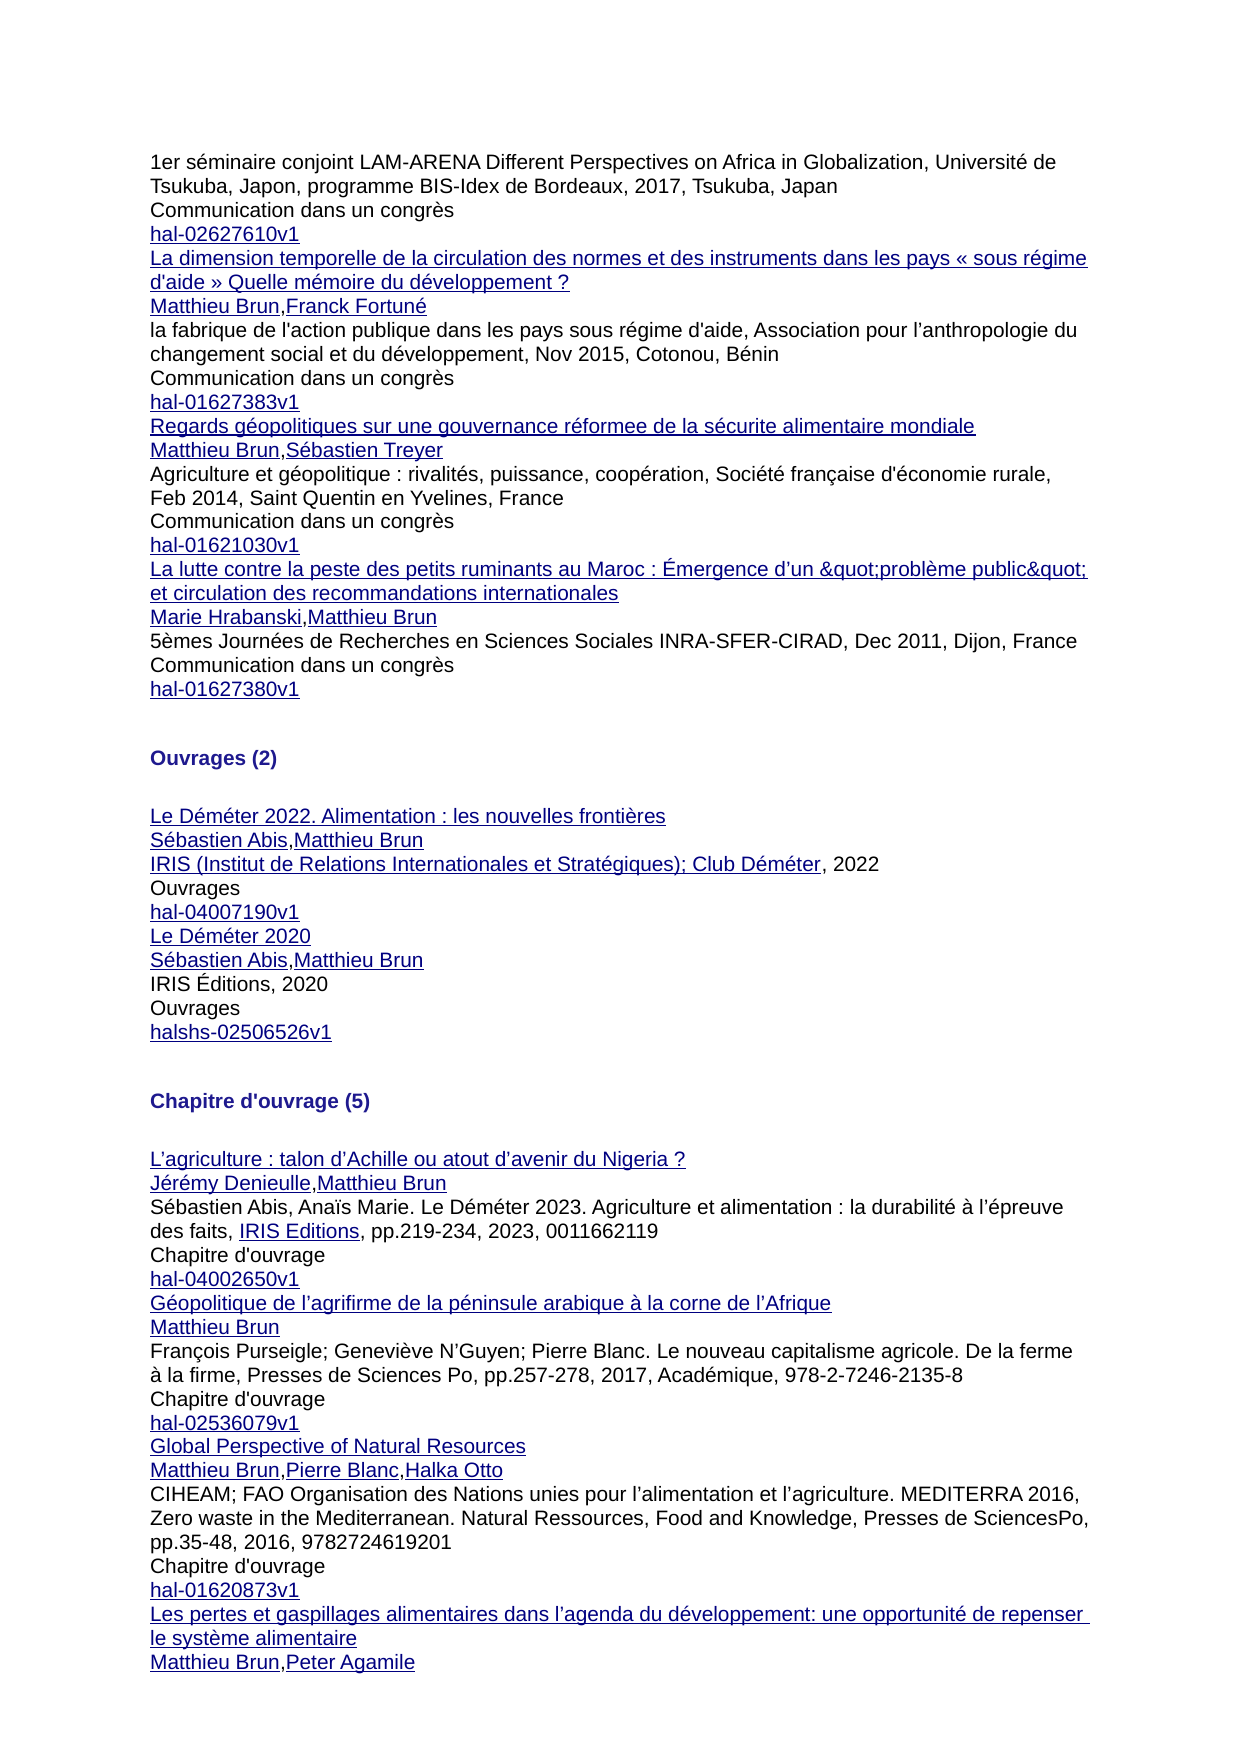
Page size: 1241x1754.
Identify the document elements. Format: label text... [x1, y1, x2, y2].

table_cell 1er séminaire conjoint LAM-ARENA Different Perspectives on Africa in Globalization, Université de Tsukuba, Japon, programme BIS-Idex de Bordeaux, 2017, Tsukuba, Japan Communication dans un congrès hal-02627610v1 [150, 150, 1090, 246]
table_cell Le Déméter 2020 Sébastien Abis,Matthieu Brun IRIS Éditions, 2020 Ouvrages halshs-02506526v1 [150, 924, 1090, 1044]
subtitle Ouvrages (2) [150, 746, 1090, 770]
table_cell La dimension temporelle de la circulation des normes et des instruments dans les pays « sous régime d'aide » Quelle mémoire du développement ? Matthieu Brun,Franck Fortuné la fabrique de l'action publique dans les pays sous régime d'aide, Association pour l’anthropologie du changement social et du développement, Nov 2015, Cotonou, Bénin Communication dans un congrès hal-01627383v1 [150, 246, 1090, 413]
table_cell Géopolitique de l’agrifirme de la péninsule arabique à la corne de l’Afrique Matthieu Brun François Purseigle; Geneviève N’Guyen; Pierre Blanc. Le nouveau capitalisme agricole. De la ferme à la firme, Presses de Sciences Po, pp.257-278, 2017, Académique, 978-2-7246-2135-8 Chapitre d'ouvrage hal-02536079v1 [150, 1291, 1090, 1434]
table_header L’agriculture : talon d’Achille ou atout d’avenir du Nigeria ? Jérémy Denieulle,Matthieu Brun Sébastien Abis, Anaïs Marie. Le Déméter 2023. Agriculture et alimentation : la durabilité à l’épreuve des faits, IRIS Editions, pp.219-234, 2023, 0011662119 Chapitre d'ouvrage hal-04002650v1 [150, 1147, 1090, 1291]
table_cell Regards géopolitiques sur une gouvernance réformee de la sécurite alimentaire mondiale Matthieu Brun,Sébastien Treyer Agriculture et géopolitique : rivalités, puissance, coopération, Société française d'économie rurale, Feb 2014, Saint Quentin en Yvelines, France Communication dans un congrès hal-01621030v1 [150, 414, 1090, 557]
subtitle Chapitre d'ouvrage (5) [150, 1088, 1090, 1112]
table_header Le Déméter 2022. Alimentation : les nouvelles frontières Sébastien Abis,Matthieu Brun IRIS (Institut de Relations Internationales et Stratégiques); Club Déméter, 2022 Ouvrages hal-04007190v1 [150, 804, 1090, 924]
table_cell Global Perspective of Natural Resources Matthieu Brun,Pierre Blanc,Halka Otto CIHEAM; FAO Organisation des Nations unies pour l’alimentation et l’agriculture. MEDITERRA 2016, Zero waste in the Mediterranean. Natural Ressources, Food and Knowledge, Presses de SciencesPo, pp.35-48, 2016, 9782724619201 Chapitre d'ouvrage hal-01620873v1 [150, 1434, 1090, 1602]
table_cell le système alimentaire Matthieu Brun,Peter Agamile [150, 1624, 1090, 1674]
table_cell La lutte contre la peste des petits ruminants au Maroc : Émergence d’un &quot;problème public&quot; et circulation des recommandations internationales Marie Hrabanski,Matthieu Brun 5èmes Journées de Recherches en Sciences Sociales INRA-SFER-CIRAD, Dec 2011, Dijon, France Communication dans un congrès hal-01627380v1 [150, 557, 1090, 701]
table_cell Les pertes et gaspillages alimentaires dans l’agenda du développement: une opportunité de repenser [150, 1602, 1090, 1623]
